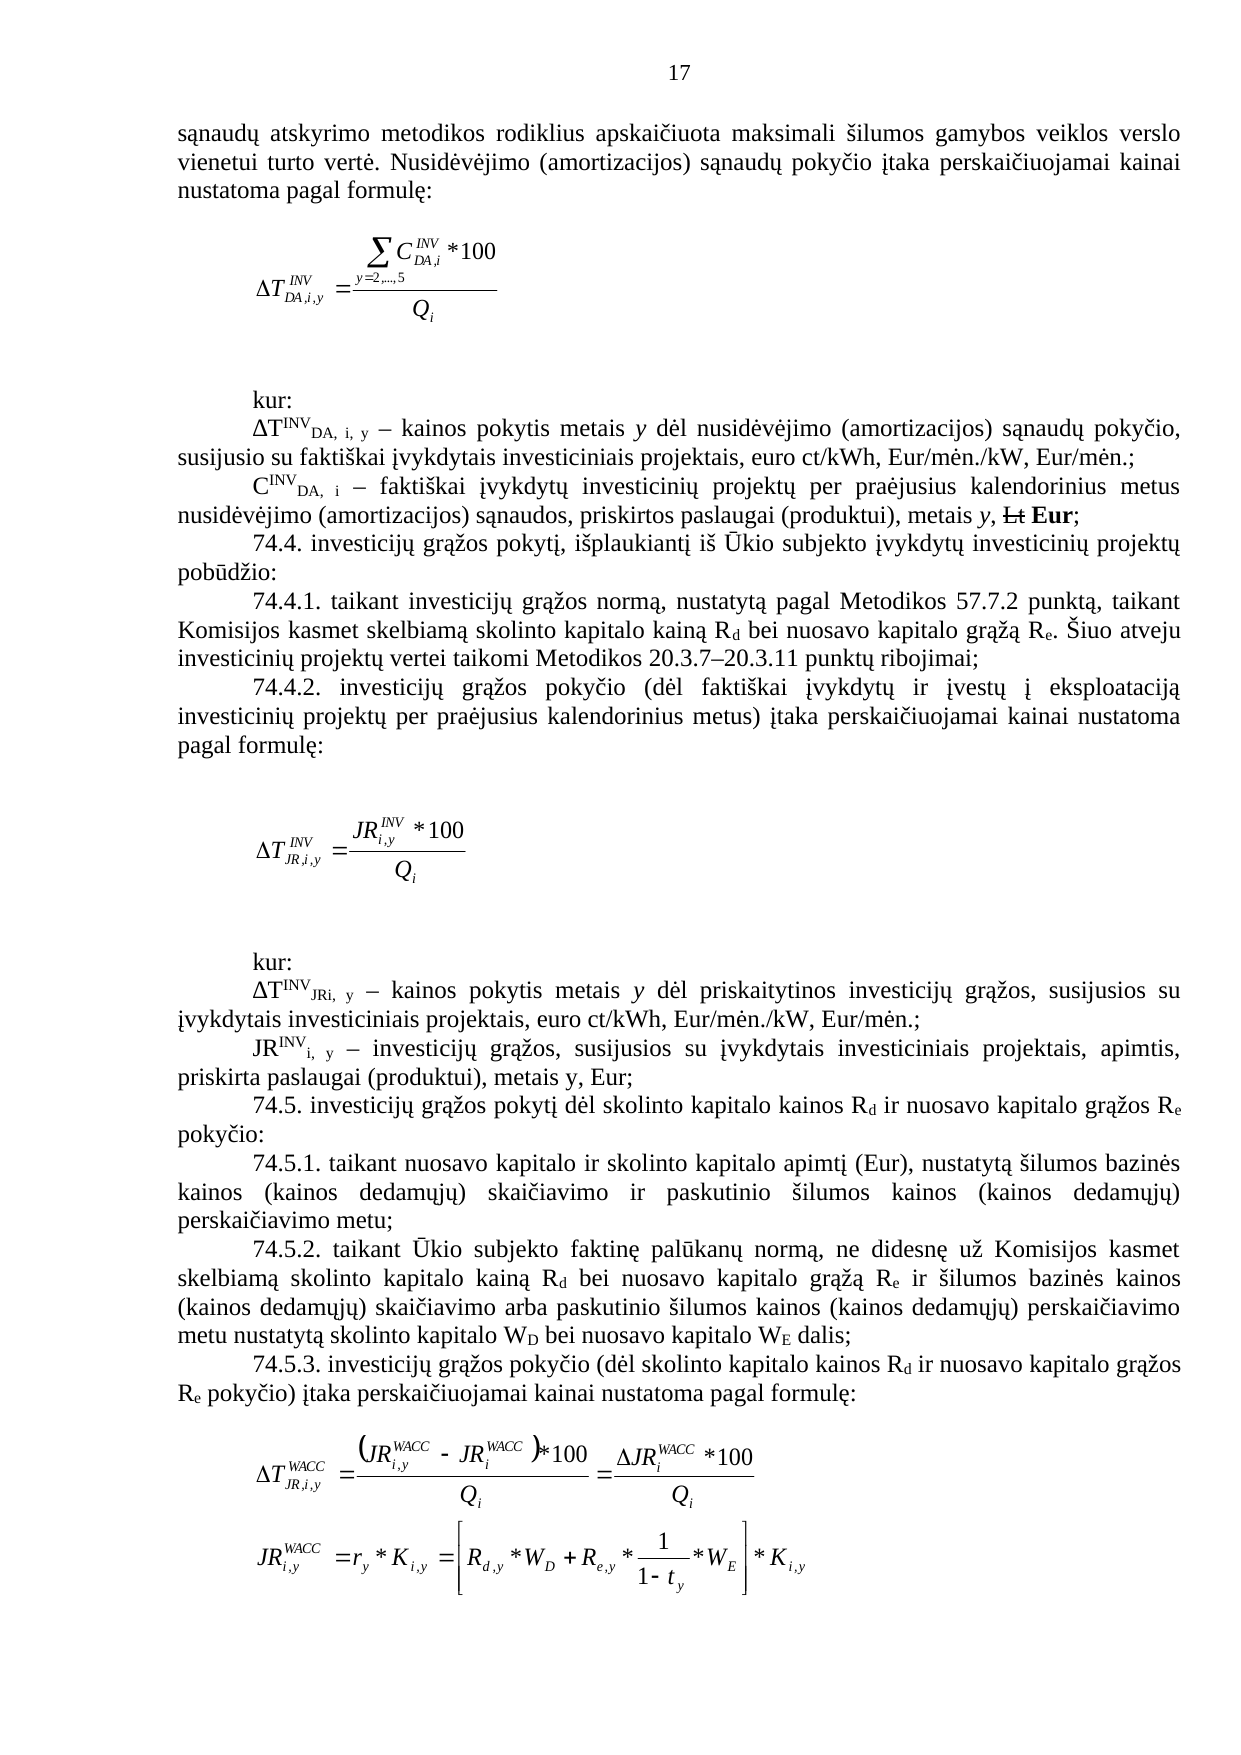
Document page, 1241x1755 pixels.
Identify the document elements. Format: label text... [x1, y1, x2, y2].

text 74.5.2. taikant Ūkio subjekto faktinę palūkanų normą, ne didesnę už Komisijos kasmet skelbiamą skolinto kapitalo kainą Rd bei nuosavo kapitalo grąžą Re ir šilumos bazinės kainos (kainos dedamųjų) skaičiavimo arba paskutinio šilumos kainos (kainos dedamųjų) perskaičiavimo metu nustatytą skolinto kapitalo WD bei nuosavo kapitalo WE dalis; [177, 1234, 1181, 1349]
text 74.5.1. taikant nuosavo kapitalo ir skolinto kapitalo apimtį (Eur), nustatytą šilumos bazinės kainos (kainos dedamųjų) skaičiavimo ir paskutinio šilumos kainos (kainos dedamųjų) perskaičiavimo metu; [177, 1148, 1181, 1234]
text 74.4.2. investicijų grąžos pokyčio (dėl faktiškai įvykdytų ir įvestų į eksploataciją investicinių projektų per praėjusius kalendorinius metus) įtaka perskaičiuojamai kainai nustatoma pagal formulę: [177, 672, 1181, 758]
text 74.4.1. taikant investicijų grąžos normą, nustatytą pagal Metodikos 57.7.2 punktą, taikant Komisijos kasmet skelbiamą skolinto kapitalo kainą Rd bei nuosavo kapitalo grąžą Re. Šiuo atveju investicinių projektų vertei taikomi Metodikos 20.3.7–20.3.11 punktų ribojimai; [177, 586, 1181, 672]
text 74.4. investicijų grąžos pokytį, išplaukiantį iš Ūkio subjekto įvykdytų investicinių projektų pobūdžio: [177, 528, 1181, 586]
text CINVDA, i – faktiškai įvykdytų investicinių projektų per praėjusius kalendorinius metus nusidėvėjimo (amortizacijos) sąnaudos, priskirtos paslaugai (produktui), metais y, Lt Eur; [177, 471, 1181, 528]
text JRINVi, y – investicijų grąžos, susijusios su įvykdytais investiciniais projektais, apimtis, priskirta paslaugai (produktui), metais y, Eur; [177, 1033, 1181, 1090]
text ∆TINVDA, i, y – kainos pokytis metais y dėl nusidėvėjimo (amortizacijos) sąnaudų pokyčio, susijusio su faktiškai įvykdytais investiciniais projektais, euro ct/kWh, Eur/mėn./kW, Eur/mėn.; [177, 413, 1181, 471]
text kur: [177, 947, 1181, 975]
text ∆TINVJRi, y – kainos pokytis metais y dėl priskaitytinos investicijų grąžos, susijusios su įvykdytais investiciniais projektais, euro ct/kWh, Eur/mėn./kW, Eur/mėn.; [177, 975, 1181, 1033]
text kur: [177, 385, 1181, 413]
text sąnaudų atskyrimo metodikos rodiklius apskaičiuota maksimali šilumos gamybos veiklos verslo vienetui turto vertė. Nusidėvėjimo (amortizacijos) sąnaudų pokyčio įtaka perskaičiuojamai kainai nustatoma pagal formulę: [177, 118, 1181, 204]
text 74.5.3. investicijų grąžos pokyčio (dėl skolinto kapitalo kainos Rd ir nuosavo kapitalo grąžos Re pokyčio) įtaka perskaičiuojamai kainai nustatoma pagal formulę: [177, 1349, 1181, 1407]
text 74.5. investicijų grąžos pokytį dėl skolinto kapitalo kainos Rd ir nuosavo kapitalo grąžos Re pokyčio: [177, 1090, 1181, 1148]
